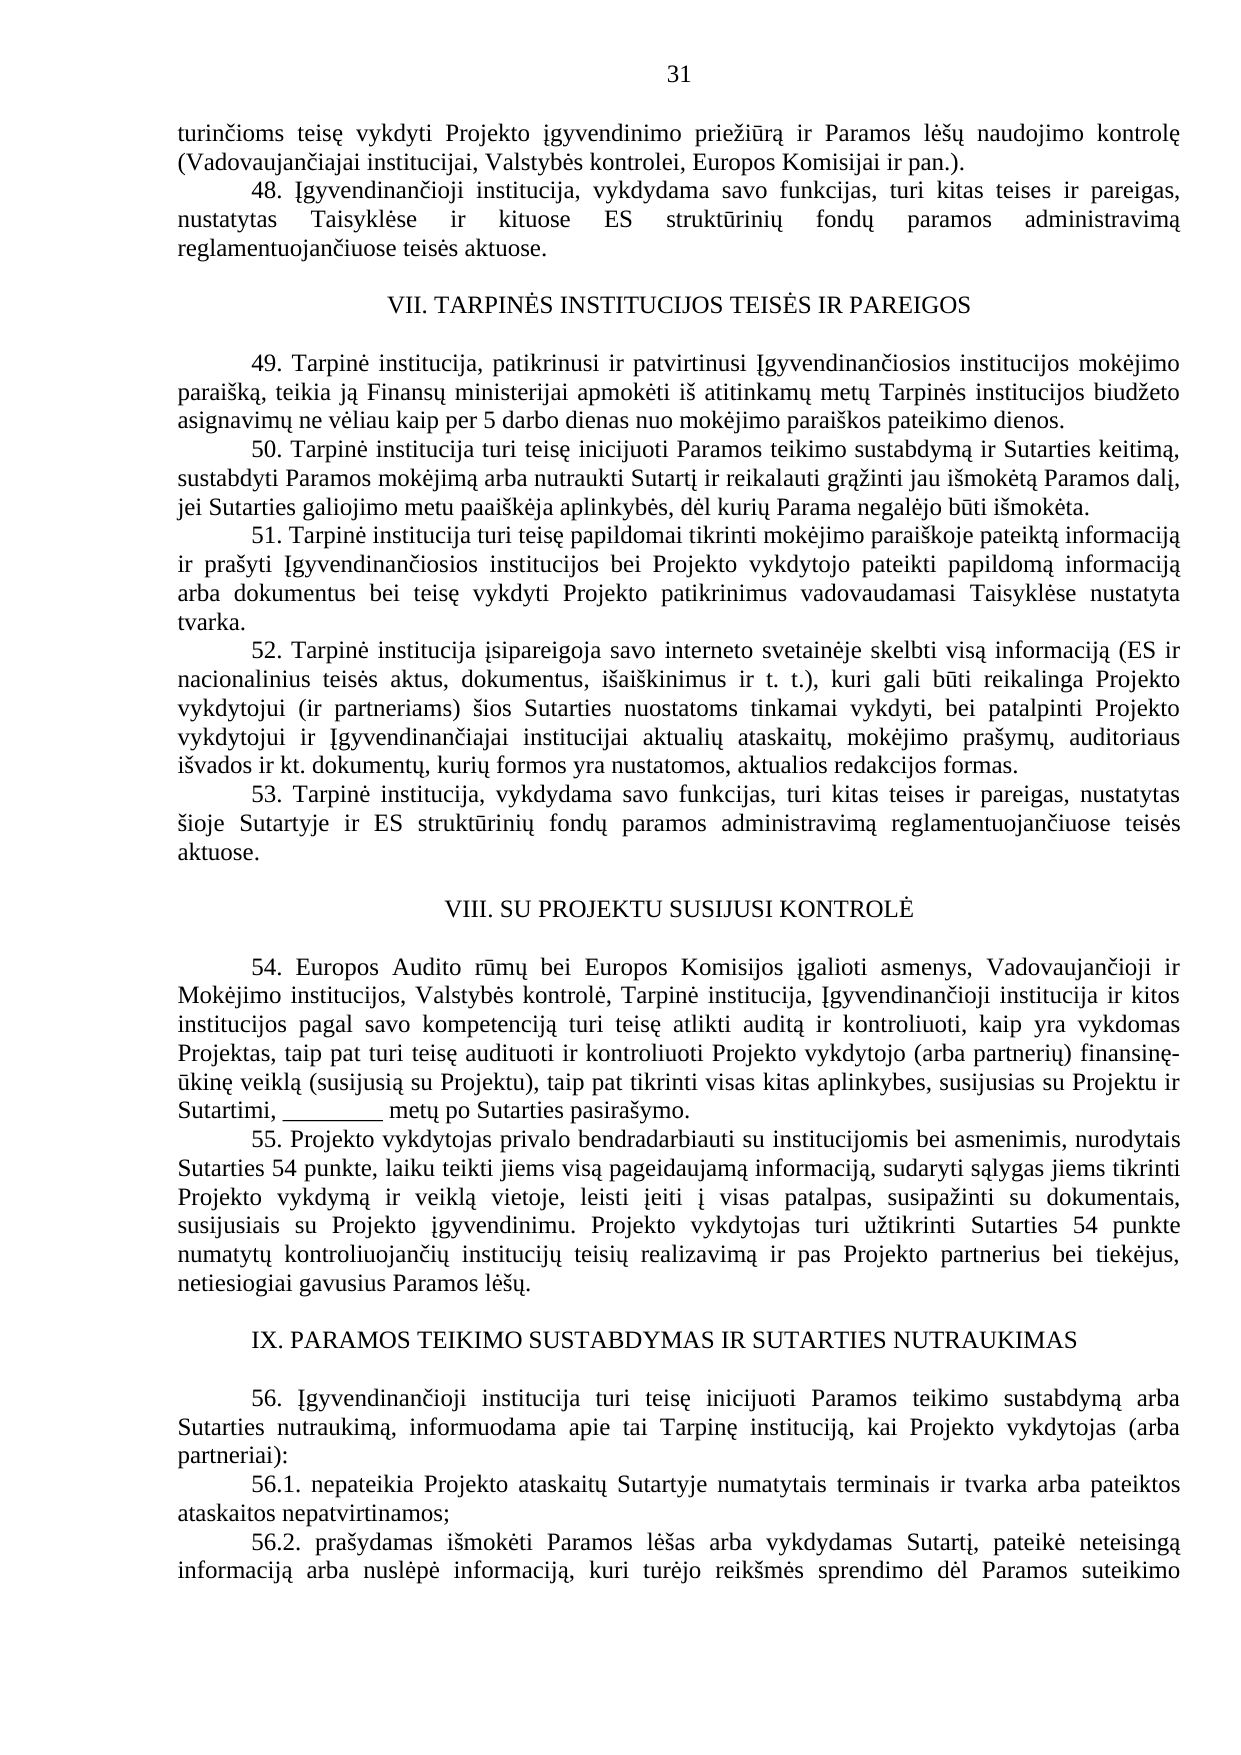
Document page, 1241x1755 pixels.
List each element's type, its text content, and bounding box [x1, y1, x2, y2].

text 56.2. prašydamas išmokėti Paramos lėšas arba vykdydamas Sutartį, pateikė neteisingą informaciją arba nuslėpė informaciją, kuri turėjo reikšmės sprendimo dėl Paramos suteikimo [177, 1527, 1181, 1584]
text VIII. SU PROJEKTU SUSIJUSI KONTROLĖ [177, 894, 1181, 923]
text 49. Tarpinė institucija, patikrinusi ir patvirtinusi Įgyvendinančiosios institucijos mokėjimo paraišką, teikia ją Finansų ministerijai apmokėti iš atitinkamų metų Tarpinės institucijos biudžeto asignavimų ne vėliau kaip per 5 darbo dienas nuo mokėjimo paraiškos pateikimo dienos. [177, 348, 1181, 434]
text 52. Tarpinė institucija įsipareigoja savo interneto svetainėje skelbti visą informaciją (ES ir nacionalinius teisės aktus, dokumentus, išaiškinimus ir t. t.), kuri gali būti reikalinga Projekto vykdytojui (ir partneriams) šios Sutarties nuostatoms tinkamai vykdyti, bei patalpinti Projekto vykdytojui ir Įgyvendinančiajai institucijai aktualių ataskaitų, mokėjimo prašymų, auditoriaus išvados ir kt. dokumentų, kurių formos yra nustatomos, aktualios redakcijos formas. [177, 636, 1181, 779]
text IX. PARAMOS TEIKIMO SUSTABDYMAS IR SUTARTIES NUTRAUKIMAS [177, 1326, 1181, 1354]
text VII. TARPINĖS INSTITUCIJOS TEISĖS IR PAREIGOS [177, 291, 1181, 319]
text 56.1. nepateikia Projekto ataskaitų Sutartyje numatytais terminais ir tvarka arba pateiktos ataskaitos nepatvirtinamos; [177, 1469, 1181, 1527]
text 53. Tarpinė institucija, vykdydama savo funkcijas, turi kitas teises ir pareigas, nustatytas šioje Sutartyje ir ES struktūrinių fondų paramos administravimą reglamentuojančiuose teisės aktuose. [177, 779, 1181, 866]
text turinčioms teisę vykdyti Projekto įgyvendinimo priežiūrą ir Paramos lėšų naudojimo kontrolę (Vadovaujančiajai institucijai, Valstybės kontrolei, Europos Komisijai ir pan.). [177, 118, 1181, 176]
text 51. Tarpinė institucija turi teisę papildomai tikrinti mokėjimo paraiškoje pateiktą informaciją ir prašyti Įgyvendinančiosios institucijos bei Projekto vykdytojo pateikti papildomą informaciją arba dokumentus bei teisę vykdyti Projekto patikrinimus vadovaudamasi Taisyklėse nustatyta tvarka. [177, 521, 1181, 636]
text 55. Projekto vykdytojas privalo bendradarbiauti su institucijomis bei asmenimis, nurodytais Sutarties 54 punkte, laiku teikti jiems visą pageidaujamą informaciją, sudaryti sąlygas jiems tikrinti Projekto vykdymą ir veiklą vietoje, leisti įeiti į visas patalpas, susipažinti su dokumentais, susijusiais su Projekto įgyvendinimu. Projekto vykdytojas turi užtikrinti Sutarties 54 punkte numatytų kontroliuojančių institucijų teisių realizavimą ir pas Projekto partnerius bei tiekėjus, netiesiogiai gavusius Paramos lėšų. [177, 1124, 1181, 1297]
text 50. Tarpinė institucija turi teisę inicijuoti Paramos teikimo sustabdymą ir Sutarties keitimą, sustabdyti Paramos mokėjimą arba nutraukti Sutartį ir reikalauti grąžinti jau išmokėtą Paramos dalį, jei Sutarties galiojimo metu paaiškėja aplinkybės, dėl kurių Parama negalėjo būti išmokėta. [177, 434, 1181, 521]
text 48. Įgyvendinančioji institucija, vykdydama savo funkcijas, turi kitas teises ir pareigas, nustatytas Taisyklėse ir kituose ES struktūrinių fondų paramos administravimą reglamentuojančiuose teisės aktuose. [177, 176, 1181, 262]
text 56. Įgyvendinančioji institucija turi teisę inicijuoti Paramos teikimo sustabdymą arba Sutarties nutraukimą, informuodama apie tai Tarpinę instituciją, kai Projekto vykdytojas (arba partneriai): [177, 1383, 1181, 1469]
text 54. Europos Audito rūmų bei Europos Komisijos įgalioti asmenys, Vadovaujančioji ir Mokėjimo institucijos, Valstybės kontrolė, Tarpinė institucija, Įgyvendinančioji institucija ir kitos institucijos pagal savo kompetenciją turi teisę atlikti auditą ir kontroliuoti, kaip yra vykdomas Projektas, taip pat turi teisę audituoti ir kontroliuoti Projekto vykdytojo (arba partnerių) finansinę-ūkinę veiklą (susijusią su Projektu), taip pat tikrinti visas kitas aplinkybes, susijusias su Projektu ir Sutartimi, ________ metų po Sutarties pasirašymo. [177, 952, 1181, 1124]
